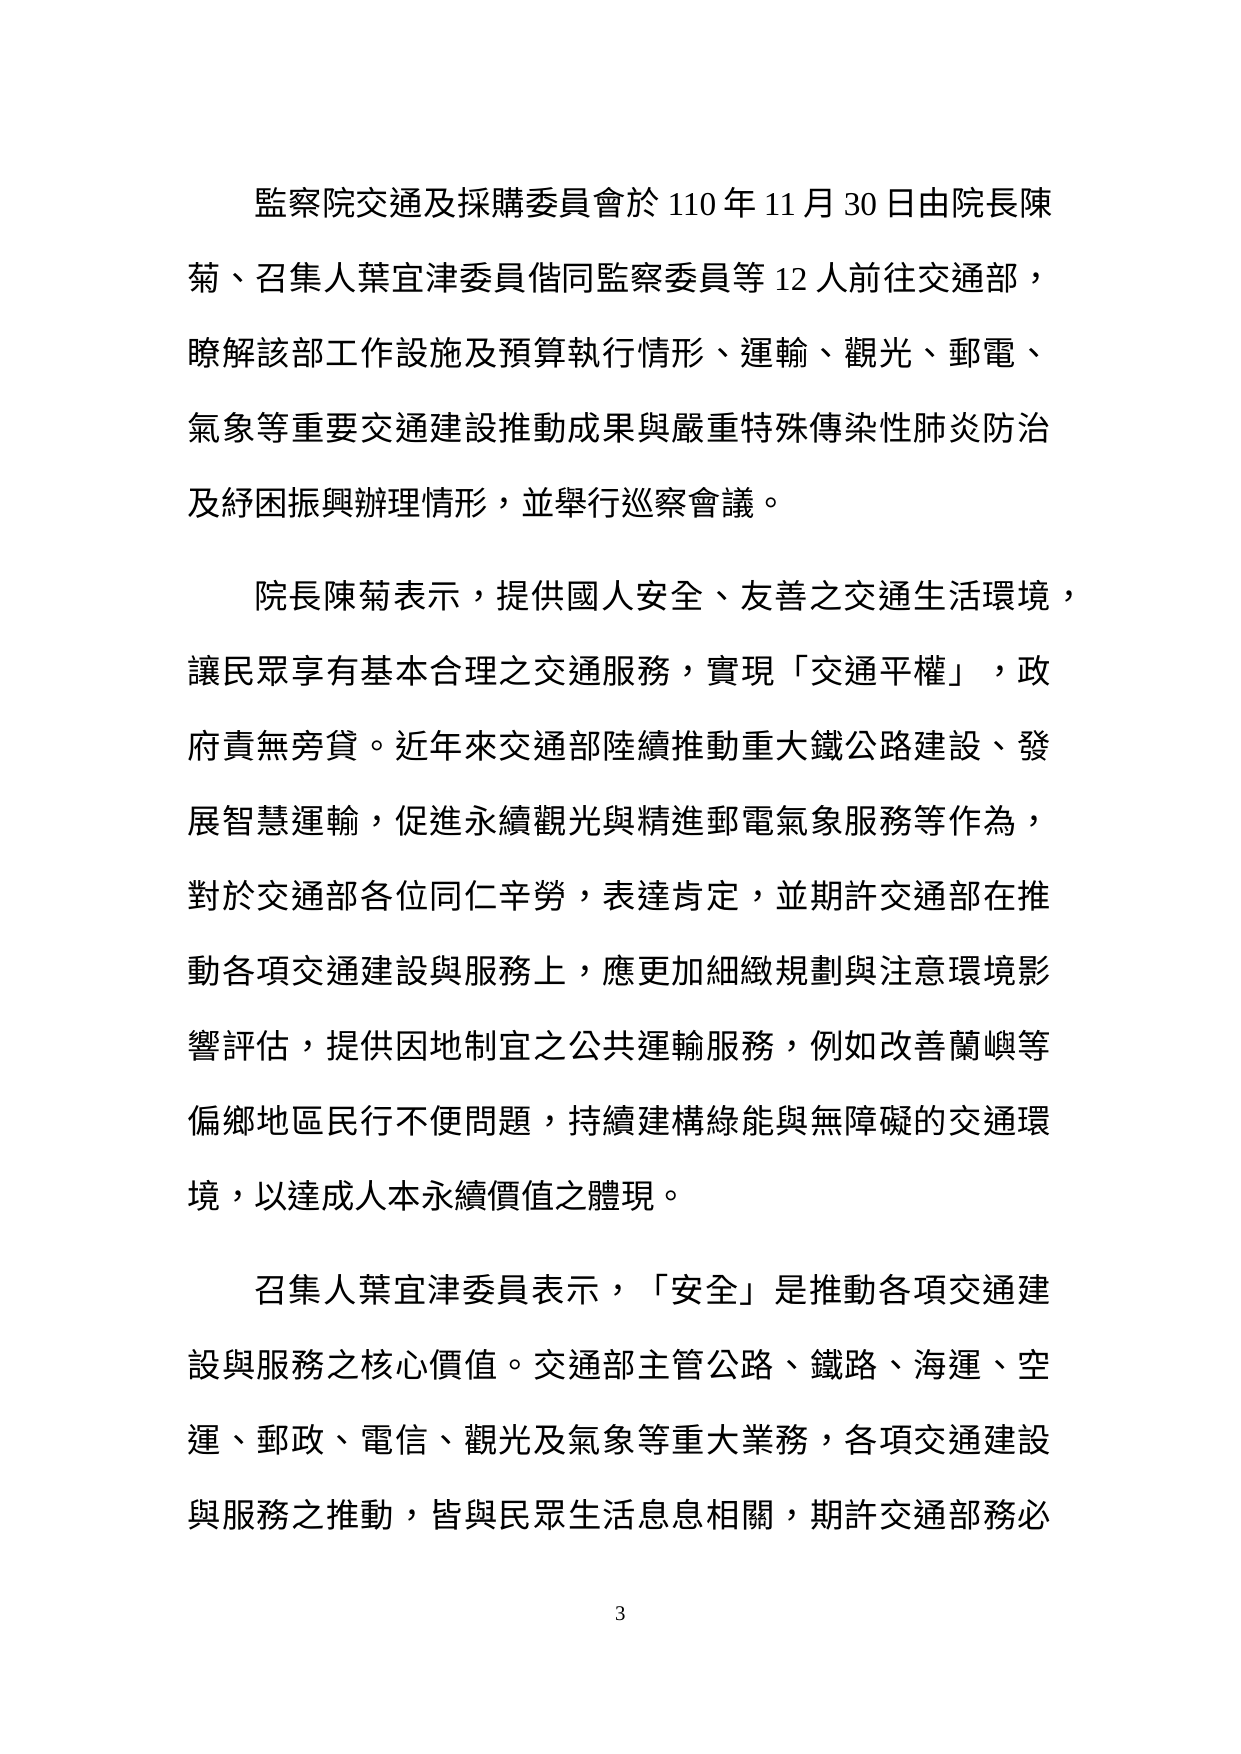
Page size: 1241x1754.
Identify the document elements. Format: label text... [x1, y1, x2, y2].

text 監察院交通及採購委員會於110年11月30日由院長陳菊、召集人葉宜津委員偕同監察委員等12人前往交通部，瞭解該部工作設施及預算執行情形、運輸、觀光、郵電、氣象等重要交通建設推動成果與嚴重特殊傳染性肺炎防治及紓困振興辦理情形，並舉行巡察會議。 [187, 163, 1053, 538]
text 召集人葉宜津委員表示，「安全」是推動各項交通建設與服務之核心價值。交通部主管公路、鐵路、海運、空運、郵政、電信、觀光及氣象等重大業務，各項交通建設與服務之推動，皆與民眾生活息息相關，期許交通部務必正視各類交通建設與服務之安全管理，澈底落實交通安全、運輸安全與工程安全，以保障民眾生命財產；另隨著資訊科技快速發展，AI、5G、大數據、物聯網、車聯網等創新科技應用，已逐漸改變民眾交通行為，並對交通產業與政策帶來影響與挑戰，期許交通部建立並發展智慧運輸應用與服務環境，強化交通科技產業之推動，積極調和與整備相關法規及技術標準，以厚植交通科技運籌實力；另為維護環境永續，期許交通部因應國內外節能減碳發展趨勢，建構低碳、低污染之運輸環境，推動運具電動化與運輸業溫室氣體減量，以落實綠色運輸發展。 [187, 1251, 1053, 1551]
text 院長陳菊表示，提供國人安全、友善之交通生活環境，讓民眾享有基本合理之交通服務，實現「交通平權」，政府責無旁貸。近年來交通部陸續推動重大鐵公路建設、發展智慧運輸，促進永續觀光與精進郵電氣象服務等作為，對於交通部各位同仁辛勞，表達肯定，並期許交通部在推動各項交通建設與服務上，應更加細緻規劃與注意環境影響評估，提供因地制宜之公共運輸服務，例如改善蘭嶼等偏鄉地區民行不便問題，持續建構綠能與無障礙的交通環境，以達成人本永續價值之體現。 [187, 557, 1053, 1232]
